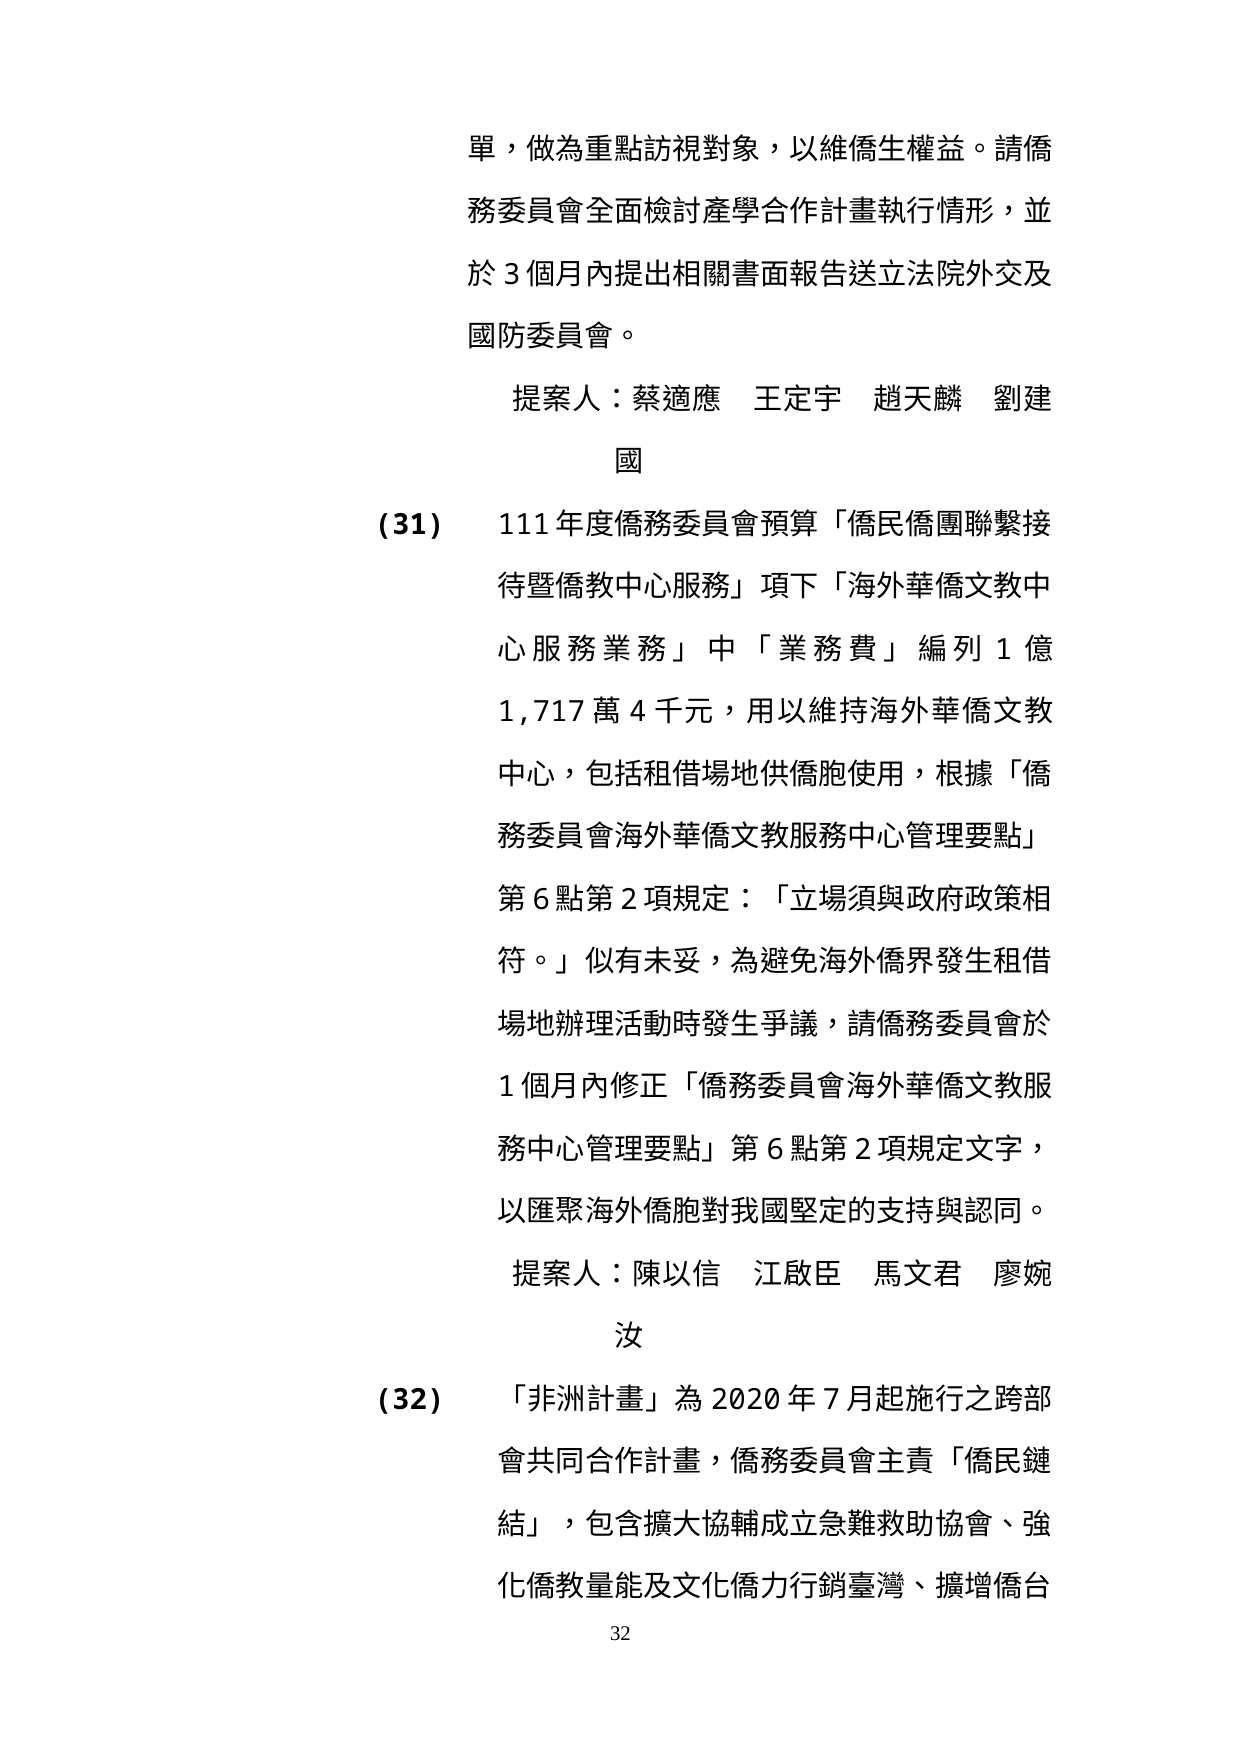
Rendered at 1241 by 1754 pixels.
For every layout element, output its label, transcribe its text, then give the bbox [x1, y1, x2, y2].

text 提案人：陳以信 江啟臣 馬文君 廖婉汝 [512, 1230, 1053, 1355]
list 單，做為重點訪視對象，以維僑生權益。請僑務委員會全面檢討產學合作計畫執行情形，並於3個月內提出相關書面報告送立法院外交及國防委員會。 [374, 105, 1053, 355]
list 「非洲計畫」為2020年7月起施行之跨部會共同合作計畫，僑務委員會主責「僑民鏈結」，包含擴大協輔成立急難救助協會、強化僑教量能及文化僑力行銷臺灣、擴增僑台 [374, 1355, 1053, 1605]
text 提案人：蔡適應 王定宇 趙天麟 劉建國 [512, 355, 1053, 480]
list 111年度僑務委員會預算「僑民僑團聯繫接待暨僑教中心服務」項下「海外華僑文教中心服務業務」中「業務費」編列1億1,717萬4千元，用以維持海外華僑文教中心，包括租借場地供僑胞使用，根據「僑務委員會海外華僑文教服務中心管理要點」第6點第2項規定：「立場須與政府政策相符。」似有未妥，為避免海外僑界發生租借場地辦理活動時發生爭議，請僑務委員會於1個月內修正「僑務委員會海外華僑文教服務中心管理要點」第6點第2項規定文字，以匯聚海外僑胞對我國堅定的支持與認同。 [374, 480, 1053, 1230]
